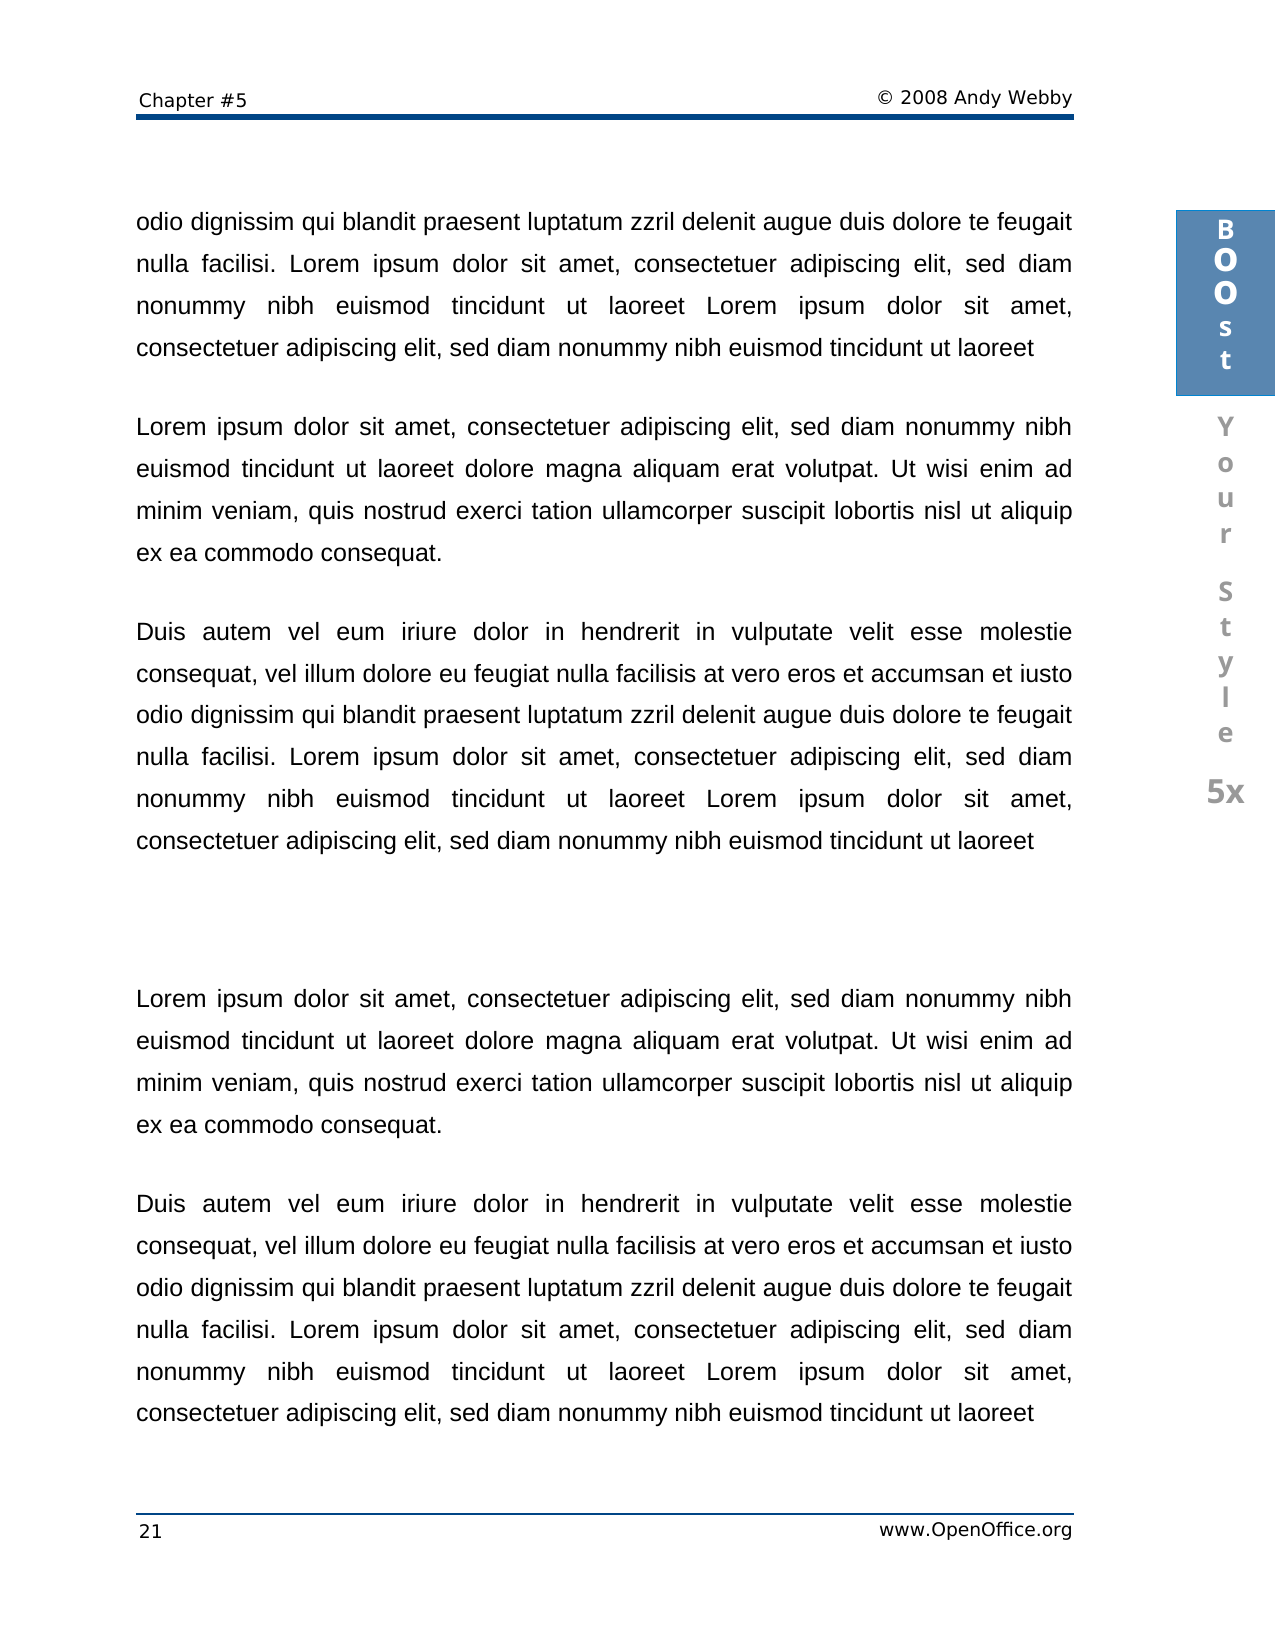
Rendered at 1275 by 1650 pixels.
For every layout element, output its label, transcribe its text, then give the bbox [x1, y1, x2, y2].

text Lorem ipsum dolor sit amet, consectetuer adipiscing elit, sed diam nonummy nibh euismod tincidunt ut laoreet dolore magna aliquam erat volutpat. Ut wisi enim ad minim veniam, quis nostrud exerci tation ullamcorper suscipit lobortis nisl ut aliquip ex ea commodo consequat. [136, 985, 1074, 1139]
text odio dignissim qui blandit praesent luptatum zzril delenit augue duis dolore te feugait nulla facilisi. Lorem ipsum dolor sit amet, consectetuer adipiscing elit, sed diam nonummy nibh euismod tincidunt ut laoreet Lorem ipsum dolor sit amet, consectetuer adipiscing elit, sed diam nonummy nibh euismod tincidunt ut laoreet [136, 208, 1074, 362]
picture [1177, 211, 1275, 395]
text Duis autem vel eum iriure dolor in hendrerit in vulputate velit esse molestie consequat, vel illum dolore eu feugiat nulla facilisis at vero eros et accumsan et iusto odio dignissim qui blandit praesent luptatum zzril delenit augue duis dolore te feugait nulla facilisi. Lorem ipsum dolor sit amet, consectetuer adipiscing elit, sed diam nonummy nibh euismod tincidunt ut laoreet Lorem ipsum dolor sit amet, consectetuer adipiscing elit, sed diam nonummy nibh euismod tincidunt ut laoreet [136, 618, 1074, 855]
text Duis autem vel eum iriure dolor in hendrerit in vulputate velit esse molestie consequat, vel illum dolore eu feugiat nulla facilisis at vero eros et accumsan et iusto odio dignissim qui blandit praesent luptatum zzril delenit augue duis dolore te feugait nulla facilisi. Lorem ipsum dolor sit amet, consectetuer adipiscing elit, sed diam nonummy nibh euismod tincidunt ut laoreet Lorem ipsum dolor sit amet, consectetuer adipiscing elit, sed diam nonummy nibh euismod tincidunt ut laoreet [136, 1190, 1074, 1427]
text Lorem ipsum dolor sit amet, consectetuer adipiscing elit, sed diam nonummy nibh euismod tincidunt ut laoreet dolore magna aliquam erat volutpat. Ut wisi enim ad minim veniam, quis nostrud exerci tation ullamcorper suscipit lobortis nisl ut aliquip ex ea commodo consequat. [136, 413, 1074, 566]
